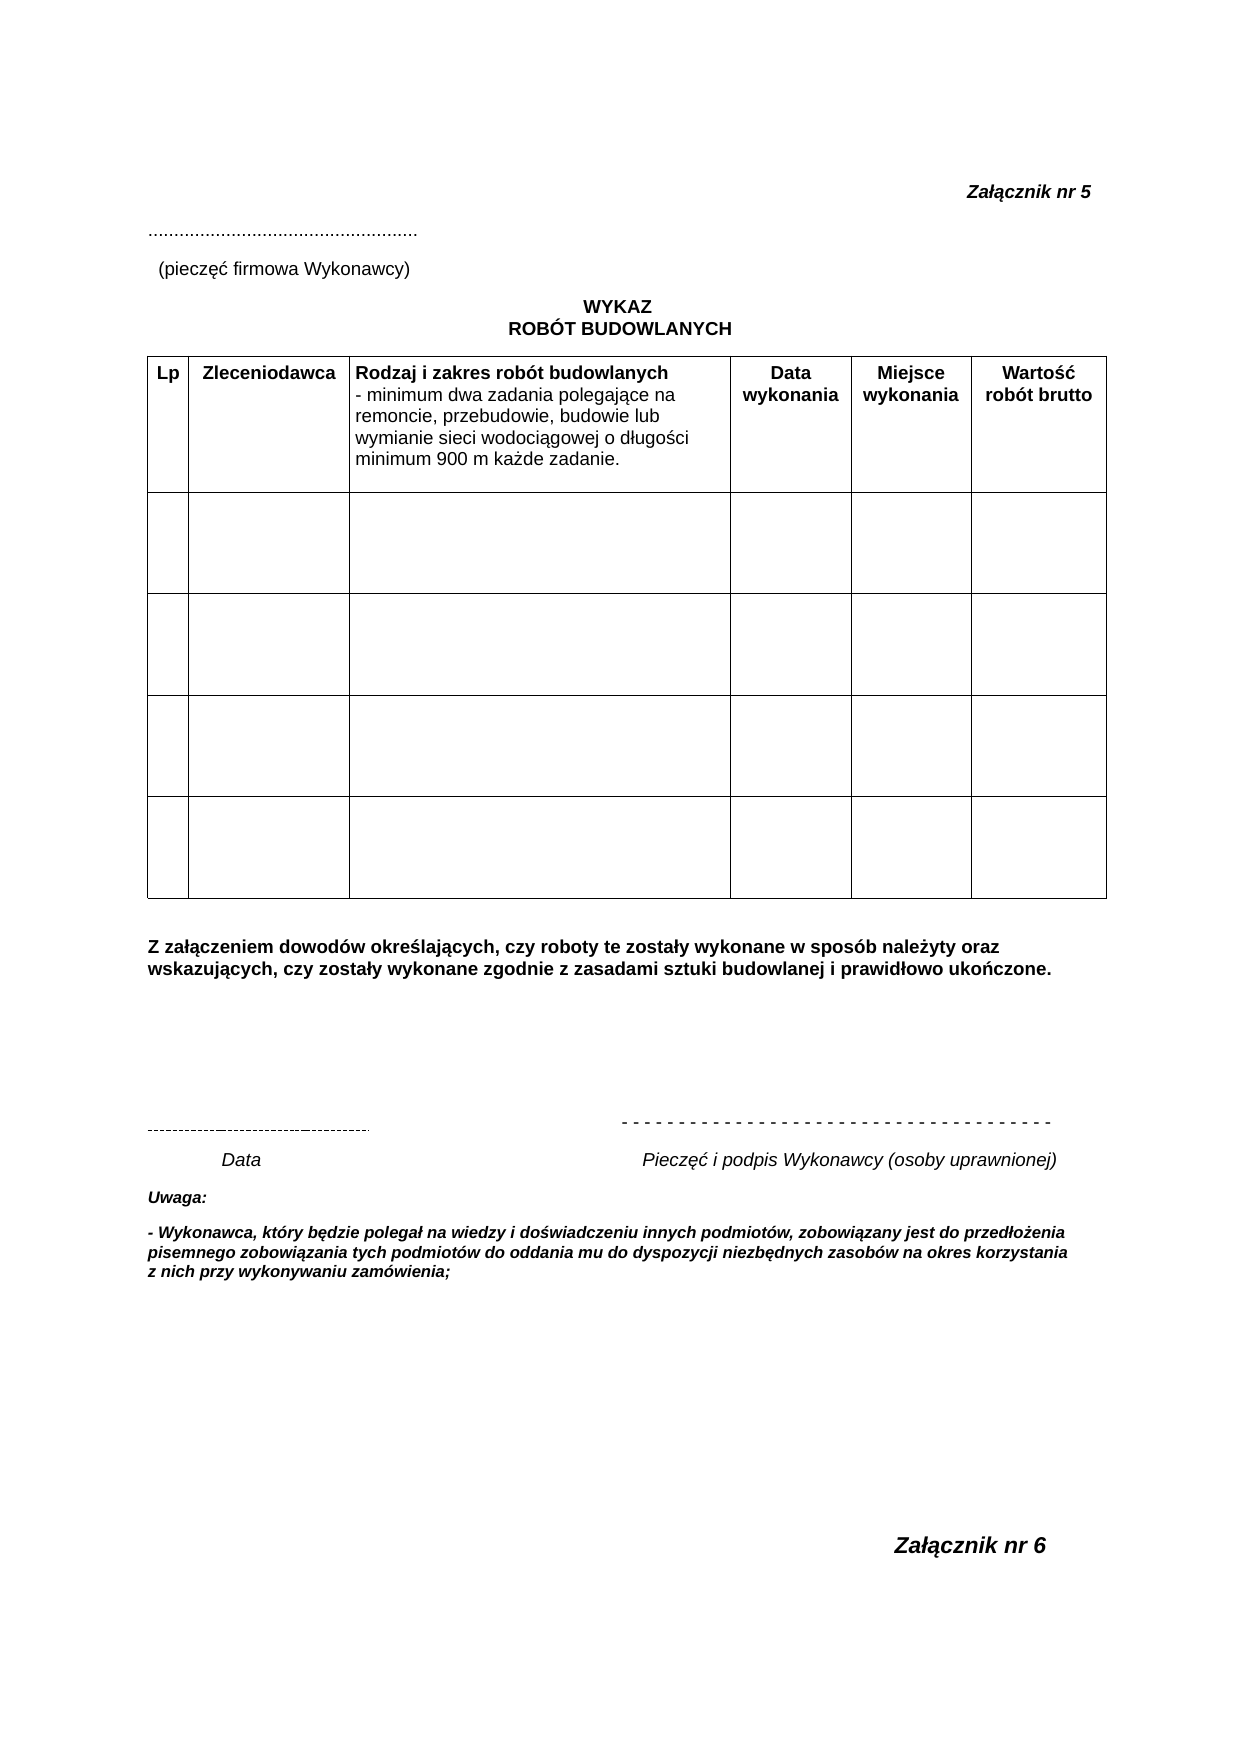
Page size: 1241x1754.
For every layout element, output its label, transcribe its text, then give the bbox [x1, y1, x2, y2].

table_cell [731, 493, 851, 593]
table_cell [148, 797, 188, 897]
text Z załączeniem dowodów określających, czy roboty te zostały wykonane w sposób należyty oraz wskazujących, czy zostały wykonane zgodnie z zasadami sztuki budowlanej i prawidłowo ukończone. [148, 936, 1093, 1008]
table_header Miejsce wykonania [852, 357, 971, 492]
table_cell [972, 493, 1106, 593]
table_cell [350, 696, 730, 796]
table_cell [148, 696, 188, 796]
table_cell [350, 797, 730, 897]
text WYKAZ ROBÓT BUDOWLANYCH [148, 296, 1093, 339]
table_header Zleceniodawca [189, 357, 349, 492]
table_cell [852, 696, 971, 796]
text - - - - - - - - - - - - - - - - - - - - - - - - - - - - - - - - - - - - - - [148, 1111, 1093, 1132]
table_cell [189, 594, 349, 695]
table_cell [148, 594, 188, 695]
table_cell [148, 493, 188, 593]
table_cell [852, 797, 971, 897]
table_cell [852, 594, 971, 695]
table_cell [731, 797, 851, 897]
table_cell [972, 797, 1106, 897]
table_cell [350, 493, 730, 593]
table_cell [189, 493, 349, 593]
table_cell [731, 594, 851, 695]
table_cell [189, 696, 349, 796]
text .................................................... [148, 219, 1093, 241]
table_header Wartość robót brutto [972, 357, 1106, 492]
text Data Pieczęć i podpis Wykonawcy (osoby uprawnionej) [148, 1149, 1093, 1171]
table_cell [972, 696, 1106, 796]
table_header Lp [148, 357, 188, 492]
table_header Rodzaj i zakres robót budowlanych - minimum dwa zadania polegające na remoncie, przebudowie, budowie lub wymianie sieci wodociągowej o długości minimum 900 m każde zadanie. [350, 357, 730, 492]
text Załącznik nr 5 [148, 181, 1093, 203]
table_cell [189, 797, 349, 897]
table_cell [731, 696, 851, 796]
table_cell [972, 594, 1106, 695]
table_cell [350, 594, 730, 695]
text Uwaga: [148, 1187, 1093, 1207]
text - Wykonawca, który będzie polegał na wiedzy i doświadczeniu innych podmiotów, zobowiązany jest do przedłożenia pisemnego zobowiązania tych podmiotów do oddania mu do dyspozycji niezbędnych zasobów na okres korzystania z nich przy wykonywaniu zamówienia; [148, 1223, 1093, 1300]
table_header Data wykonania [731, 357, 851, 492]
table_cell [852, 493, 971, 593]
text Załącznik nr 6 [811, 1532, 1093, 1558]
text (pieczęć firmowa Wykonawcy) [148, 257, 1093, 279]
